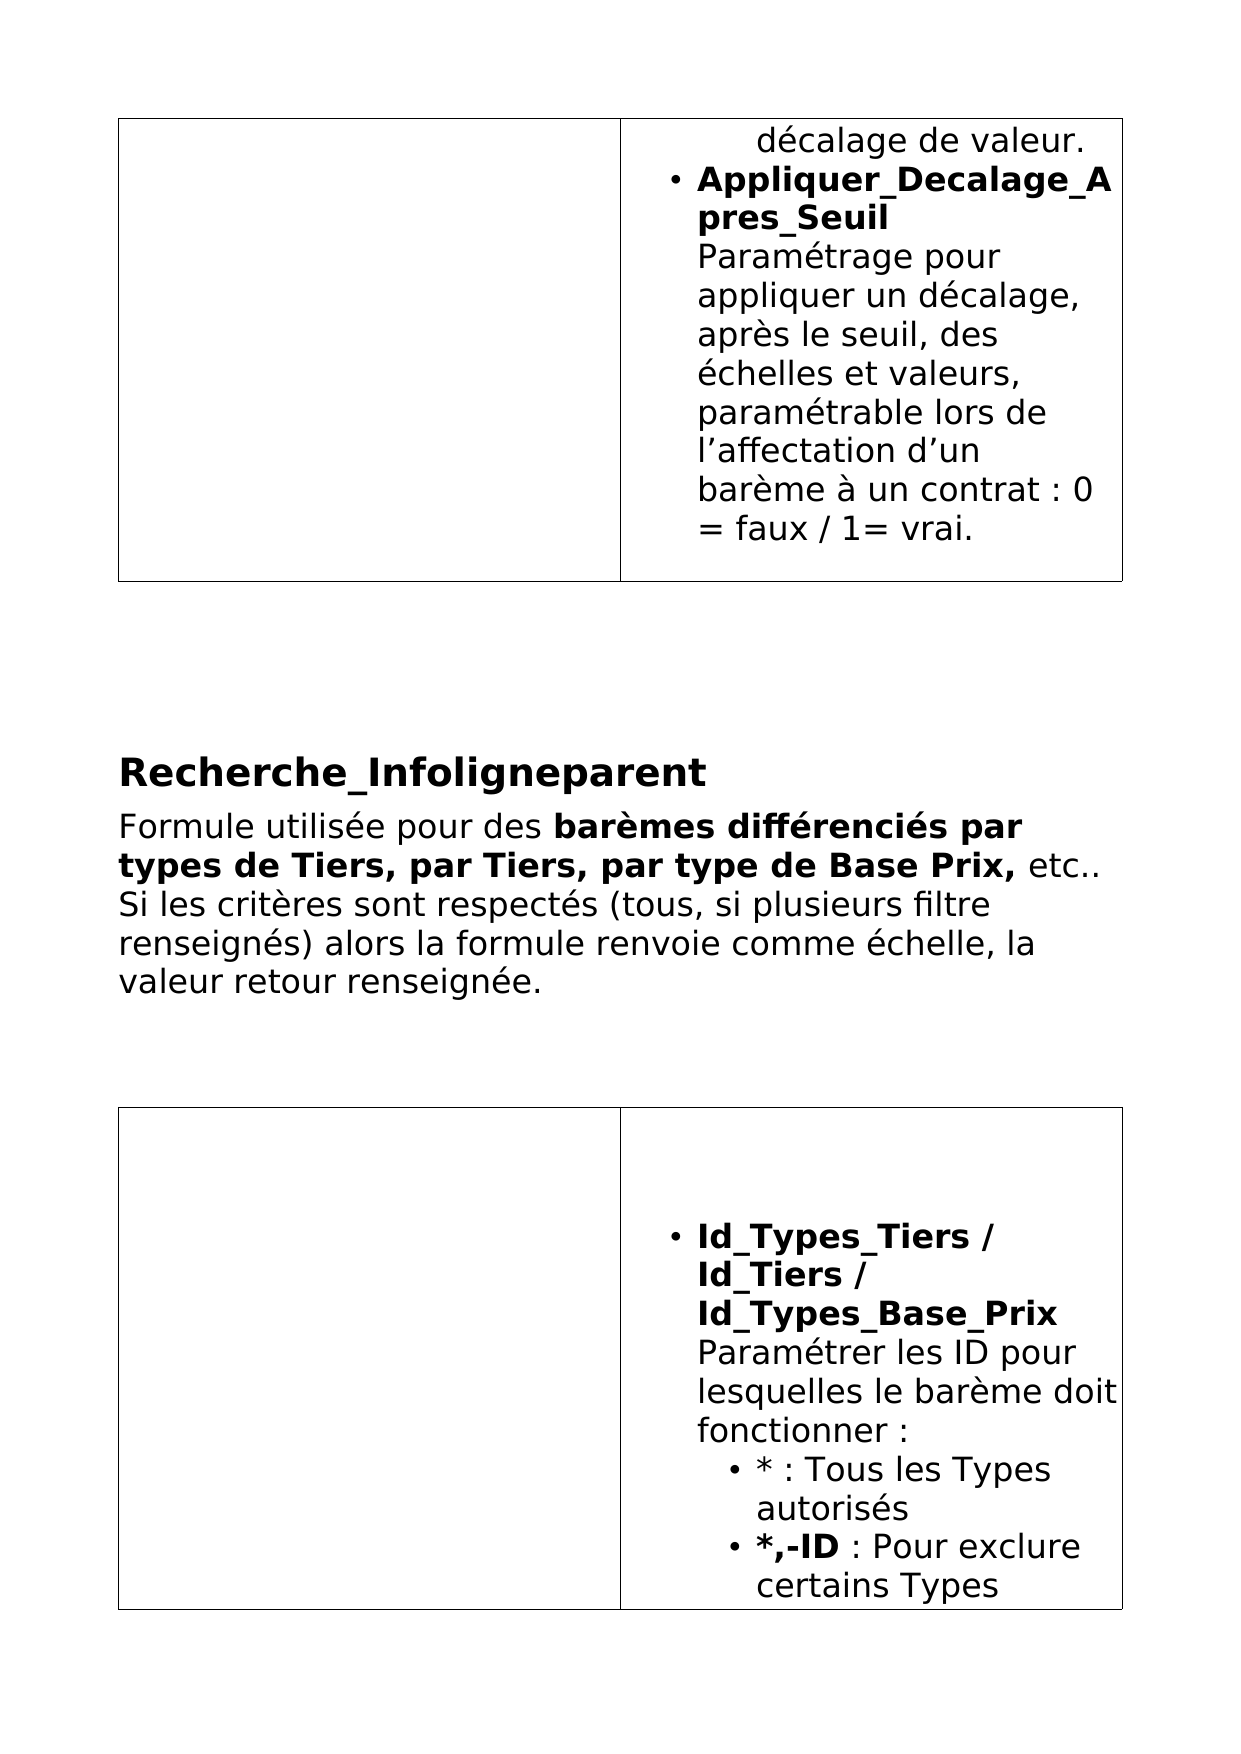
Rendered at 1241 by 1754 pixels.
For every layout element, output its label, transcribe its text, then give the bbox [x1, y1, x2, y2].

subtitle Recherche_Infoligneparent [118, 750, 1122, 795]
text Formule utilisée pour des barèmes différenciés par types de Tiers, par Tiers, par type de Base Prix, etc.. Si les critères sont respectés (tous, si plusieurs filtre renseignés) alors la formule renvoie comme échelle, la valeur retour renseignée. [118, 808, 1122, 1079]
table_header décalage de valeur. Appliquer_Decalage_Apres_Seuil Paramétrage pour appliquer un décalage, après le seuil, des échelles et valeurs, paramétrable lors de l’affectation d’un barème à un contrat : 0 = faux / 1= vrai. [621, 119, 1122, 581]
table_header [119, 119, 620, 581]
table_header [119, 1108, 620, 1608]
table_header Id_Types_Tiers / Id_Tiers / Id_Types_Base_Prix Paramétrer les ID pour lesquelles le barème doit fonctionner : * : Tous les Types autorisés *,-ID : Pour exclure certains Types ID : Pour n'autoriser que certains Types (en indiquant le numéro d'ID de ces derniers, séparées par des virgules) Prix_Brut_Saisi 0 : Prix brut non saisi dans la pièce. 1 : Prix brut saisi dans la pièce. 2 : Pas de filtre sur ce critère. Valeur_Retour Valeur renvoyée en valeur d'échelle dans le barème si les filtres précédents sont respectés. [621, 1108, 1122, 1608]
